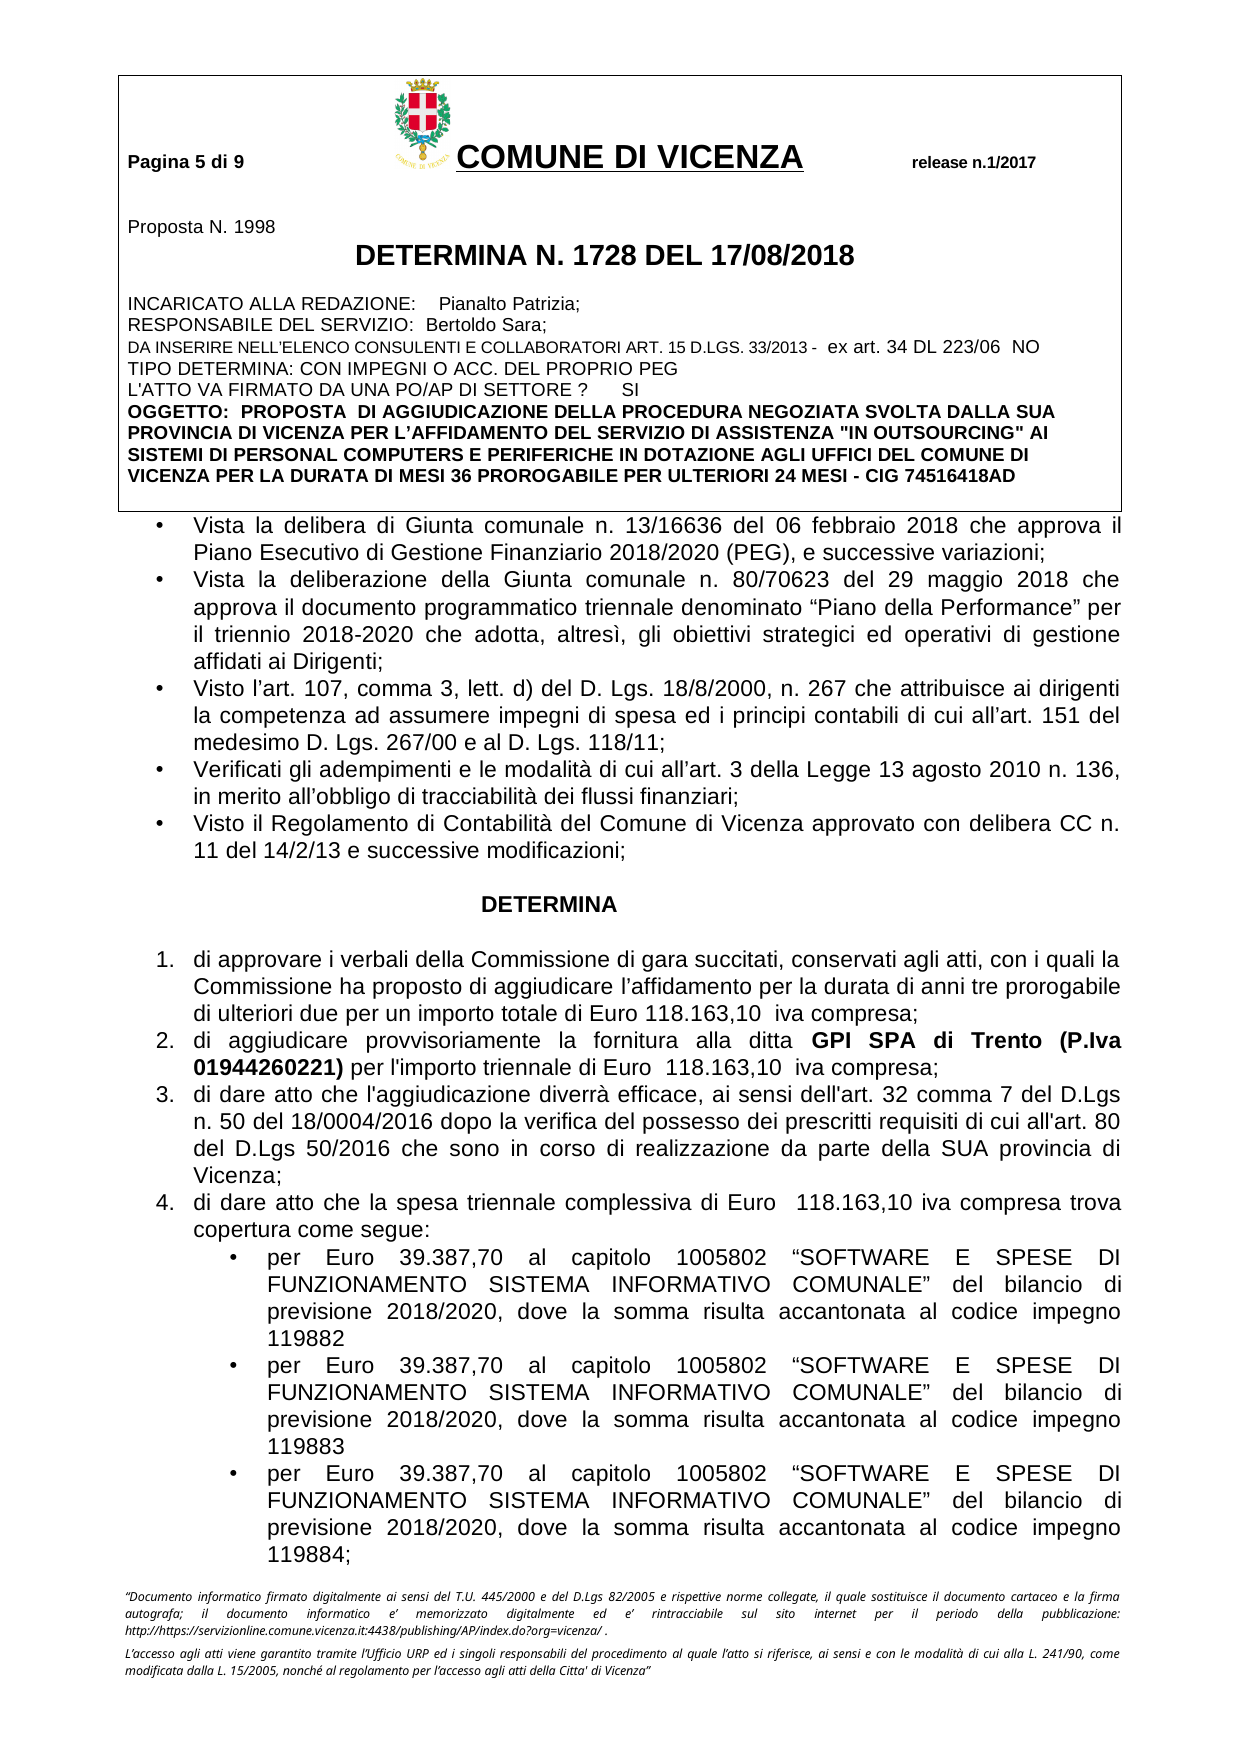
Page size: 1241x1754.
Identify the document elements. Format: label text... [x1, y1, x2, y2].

list Visto l’art. 107, comma 3, lett. d) del D. Lgs. 18/8/2000, n. 267 che attribuisce ai dirigenti la competenza ad assumere impegni di spesa ed i principi contabili di cui all’art. 151 del medesimo D. Lgs. 267/00 e al D. Lgs. 118/11; [156, 674, 1122, 755]
picture [394, 78, 451, 169]
list di aggiudicare provvisoriamente la fornitura alla ditta GPI SPA di Trento (P.Iva 01944260221) per l'importo triennale di Euro 118.163,10 iva compresa; [156, 1026, 1122, 1080]
list Visto il Regolamento di Contabilità del Comune di Vicenza approvato con delibera CC n. 11 del 14/2/13 e successive modificazioni; [156, 809, 1122, 864]
list per Euro 39.387,70 al capitolo 1005802 “SOFTWARE E SPESE DI FUNZIONAMENTO SISTEMA INFORMATIVO COMUNALE” del bilancio di previsione 2018/2020, dove la somma risulta accantonata al codice impegno 119884; [229, 1459, 1122, 1568]
list Verificati gli adempimenti e le modalità di cui all’art. 3 della Legge 13 agosto 2010 n. 136, in merito all’obbligo di tracciabilità dei flussi finanziari; [156, 755, 1122, 809]
list Vista la deliberazione della Giunta comunale n. 80/70623 del 29 maggio 2018 che approva il documento programmatico triennale denominato “Piano della Performance” per il triennio 2018-2020 che adotta, altresì, gli obiettivi strategici ed operativi di gestione affidati ai Dirigenti; [156, 566, 1122, 674]
list per Euro 39.387,70 al capitolo 1005802 “SOFTWARE E SPESE DI FUNZIONAMENTO SISTEMA INFORMATIVO COMUNALE” del bilancio di previsione 2018/2020, dove la somma risulta accantonata al codice impegno 119882 [229, 1243, 1122, 1351]
list Vista la delibera di Giunta comunale n. 13/16636 del 06 febbraio 2018 che approva il Piano Esecutivo di Gestione Finanziario 2018/2020 (PEG), e successive variazioni; [156, 512, 1122, 566]
list di approvare i verbali della Commissione di gara succitati, conservati agli atti, con i quali la Commissione ha proposto di aggiudicare l’affidamento per la durata di anni tre prorogabile di ulteriori due per un importo totale di Euro 118.163,10 iva compresa; [156, 945, 1122, 1026]
list per Euro 39.387,70 al capitolo 1005802 “SOFTWARE E SPESE DI FUNZIONAMENTO SISTEMA INFORMATIVO COMUNALE” del bilancio di previsione 2018/2020, dove la somma risulta accantonata al codice impegno 119883 [229, 1351, 1122, 1459]
text DETERMINA [118, 891, 1122, 918]
list di dare atto che la spesa triennale complessiva di Euro 118.163,10 iva compresa trova copertura come segue: [156, 1189, 1122, 1243]
list di dare atto che l'aggiudicazione diverrà efficace, ai sensi dell'art. 32 comma 7 del D.Lgs n. 50 del 18/0004/2016 dopo la verifica del possesso dei prescritti requisiti di cui all'art. 80 del D.Lgs 50/2016 che sono in corso di realizzazione da parte della SUA provincia di Vicenza; [156, 1080, 1122, 1189]
